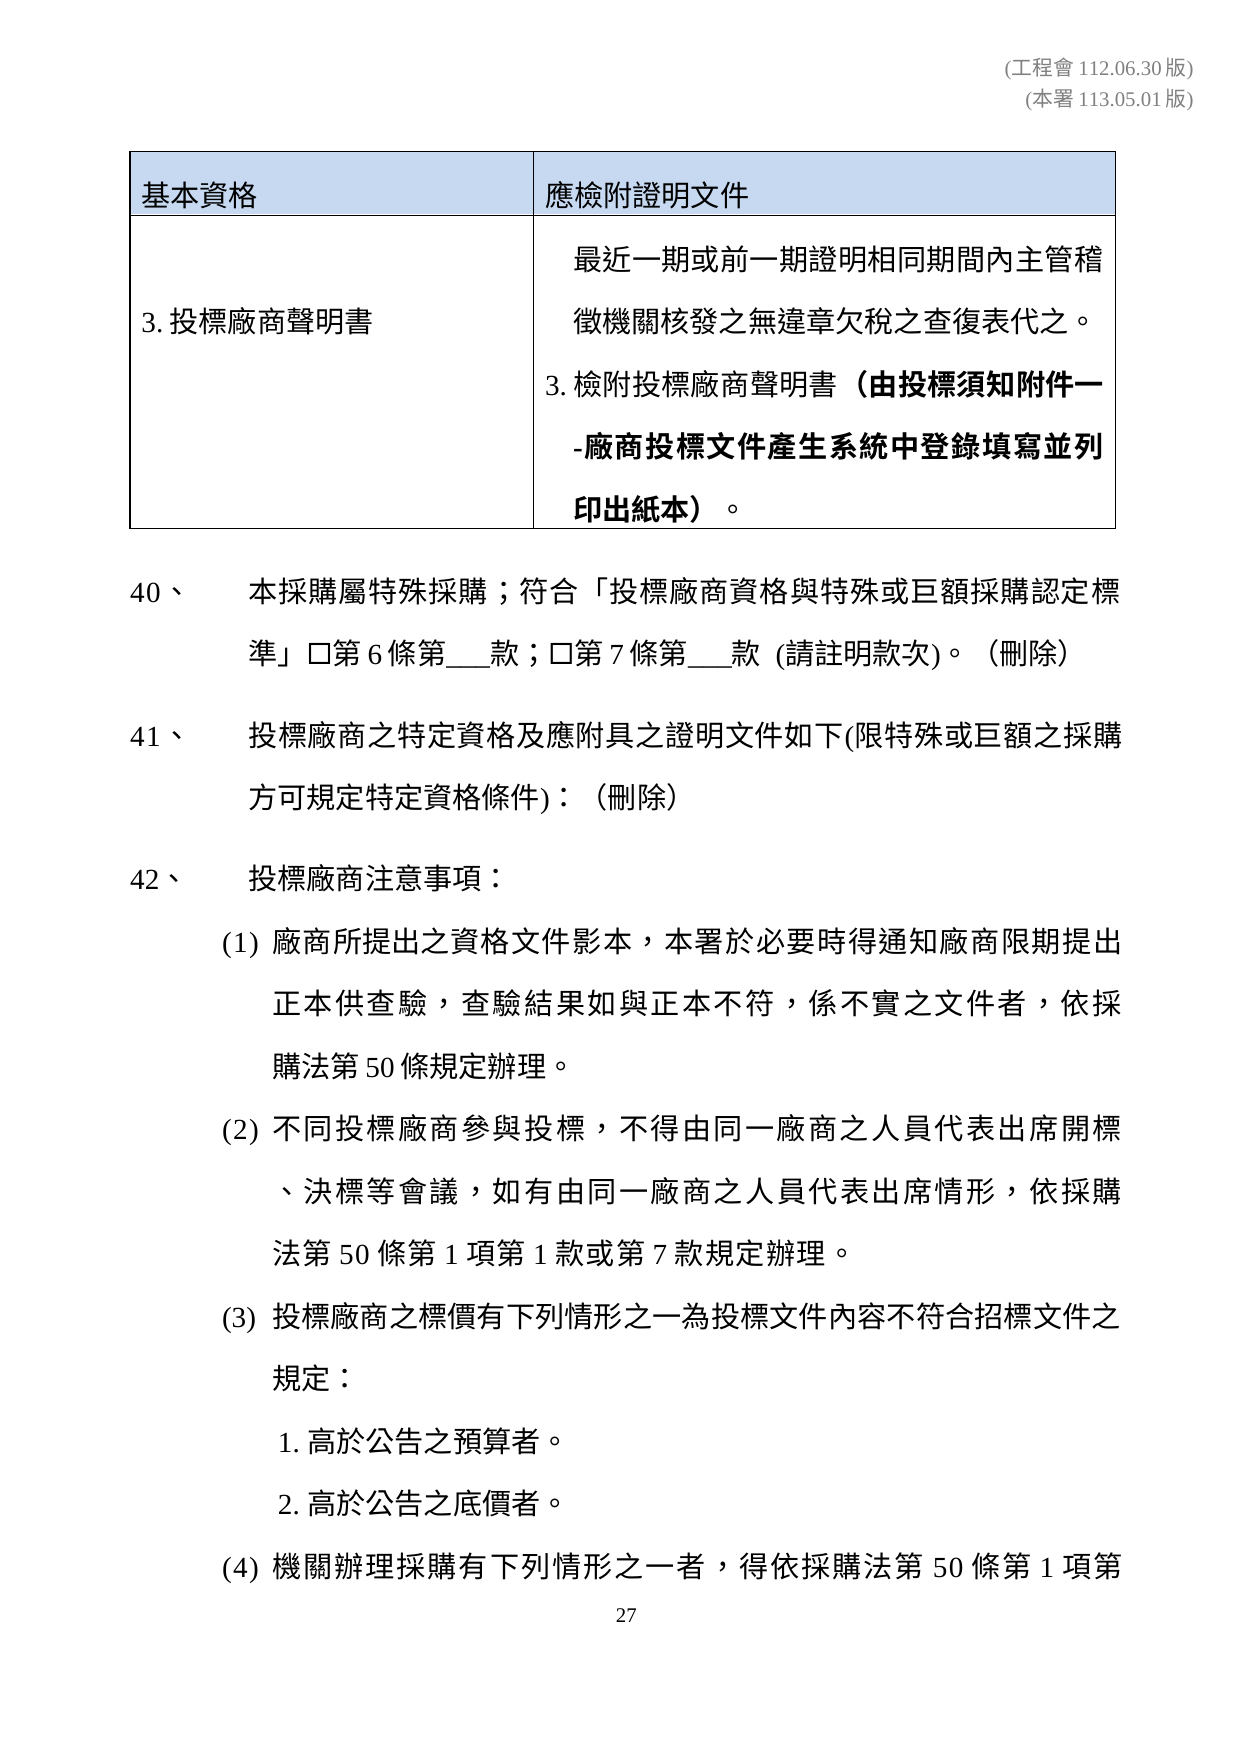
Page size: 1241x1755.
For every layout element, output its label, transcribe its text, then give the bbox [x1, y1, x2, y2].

list 不同投標廠商參與投標，不得由同一廠商之人員代表出席開標、決標等會議，如有由同一廠商之人員代表出席情形，依採購法第50條第1項第1款或第7款規定辦理。 [222, 1085, 1122, 1273]
list 投標廠商之標價有下列情形之一為投標文件內容不符合招標文件之規定： [222, 1273, 1122, 1398]
list 廠商所提出之資格文件影本，本署於必要時得通知廠商限期提出正本供查驗，查驗結果如與正本不符，係不實之文件者，依採購法第50條規定辦理。 [222, 898, 1122, 1085]
list 本採購屬特殊採購；符合「投標廠商資格與特殊或巨額採購認定標準」第6條第___款；第7條第___款 (請註明款次)。（刪除） [130, 548, 1122, 673]
table_header 應檢附證明文件 [534, 152, 1115, 214]
table_cell 最近一期或前一期證明相同期間內主管稽徵機關核發之無違章欠稅之查復表代之。 檢附投標廠商聲明書（由投標須知附件一-廠商投標文件產生系統中登錄填寫並列印出紙本）。 [534, 216, 1115, 528]
table_header 基本資格 [131, 152, 533, 214]
list 投標廠商之特定資格及應附具之證明文件如下(限特殊或巨額之採購方可規定特定資格條件)：（刪除） [130, 692, 1122, 817]
list 高於公告之預算者。 [278, 1398, 1122, 1460]
list 機關辦理採購有下列情形之一者，得依採購法第50條第1項第 [222, 1523, 1122, 1585]
list 高於公告之底價者。 [278, 1460, 1122, 1523]
list 投標廠商注意事項： [130, 835, 1122, 898]
table_cell 依公司法設立之公司、登記有案之財團法人、社團法人、商號、行號 廠商納稅之證明 投標廠商聲明書 [131, 216, 533, 528]
